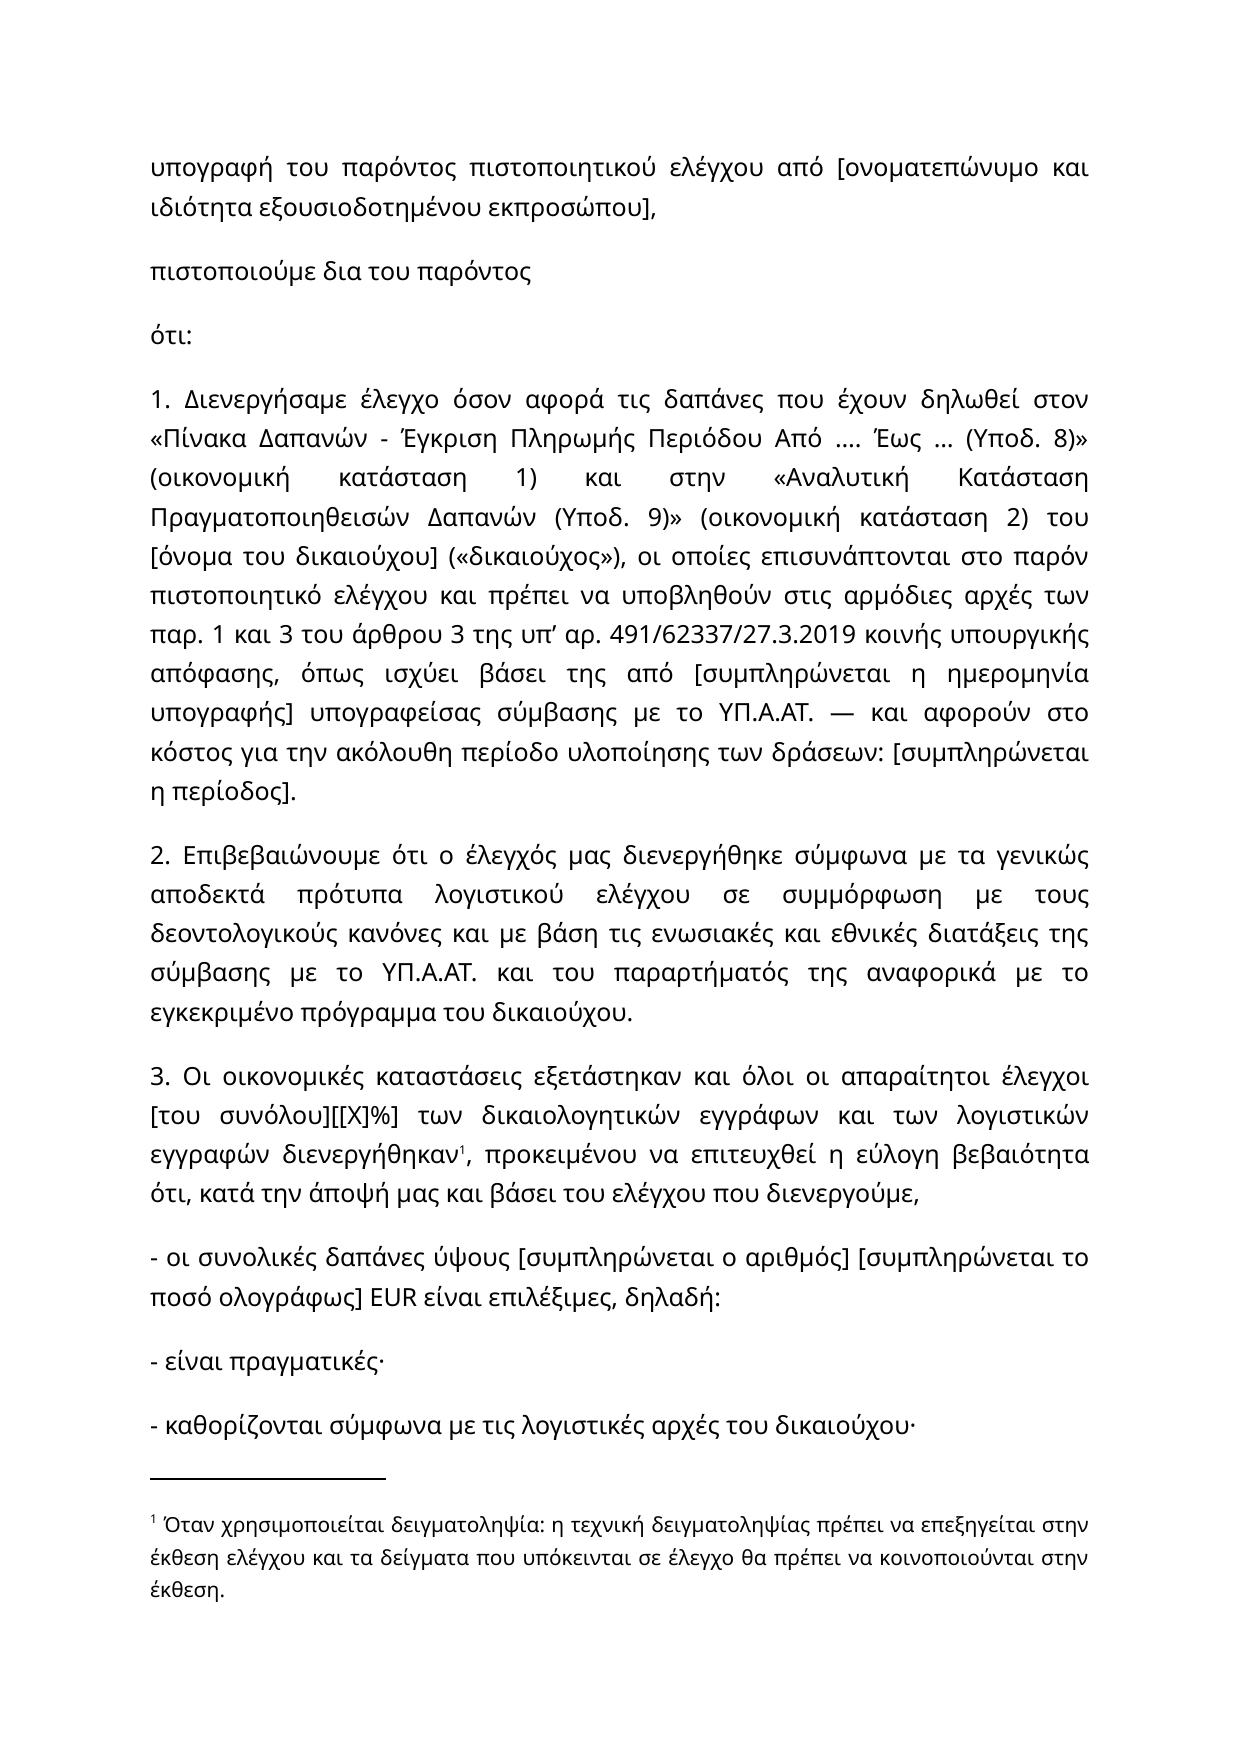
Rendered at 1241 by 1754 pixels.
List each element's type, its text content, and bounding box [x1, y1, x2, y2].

text - οι συνολικές δαπάνες ύψους [συμπληρώνεται ο αριθμός] [συμπληρώνεται το ποσό ολογράφως] EUR είναι επιλέξιμες, δηλαδή: [150, 1240, 1090, 1313]
text - είναι πραγματικές· [150, 1343, 1090, 1377]
text - καθορίζονται σύμφωνα με τις λογιστικές αρχές του δικαιούχου· [150, 1407, 1090, 1442]
text 1. Διενεργήσαμε έλεγχο όσον αφορά τις δαπάνες που έχουν δηλωθεί στον «Πίνακα Δαπανών - Έγκριση Πληρωμής Περιόδου Από …. Έως … (Υποδ. 8)» (οικονομική κατάσταση 1) και στην «Αναλυτική Κατάσταση Πραγματοποιηθεισών Δαπανών (Υποδ. 9)» (οικονομική κατάσταση 2) του [όνομα του δικαιούχου] («δικαιούχος»), οι οποίες επισυνάπτονται στο παρόν πιστοποιητικό ελέγχου και πρέπει να υποβληθούν στις αρμόδιες αρχές των παρ. 1 και 3 του άρθρου 3 της υπ’ αρ. 491/62337/27.3.2019 κοινής υπουργικής απόφασης, όπως ισχύει βάσει της από [συμπληρώνεται η ημερομηνία υπογραφής] υπογραφείσας σύμβασης με το ΥΠ.Α.ΑΤ. — και αφορούν στο κόστος για την ακόλουθη περίοδο υλοποίησης των δράσεων: [συμπληρώνεται η περίοδος]. [150, 382, 1090, 807]
text ότι: [150, 317, 1090, 352]
text υπογραφή του παρόντος πιστοποιητικού ελέγχου από [ονοματεπώνυμο και ιδιότητα εξουσιοδοτημένου εκπροσώπου], [150, 150, 1090, 223]
text 2. Επιβεβαιώνουμε ότι ο έλεγχός μας διενεργήθηκε σύμφωνα με τα γενικώς αποδεκτά πρότυπα λογιστικού ελέγχου σε συμμόρφωση με τους δεοντολογικούς κανόνες και με βάση τις ενωσιακές και εθνικές διατάξεις της σύμβασης με το ΥΠ.Α.ΑΤ. και του παραρτήματός της αναφορικά με το εγκεκριμένο πρόγραμμα του δικαιούχου. [150, 837, 1090, 1028]
text 3. Οι οικονομικές καταστάσεις εξετάστηκαν και όλοι οι απαραίτητοι έλεγχοι [του συνόλου][[X]%] των δικαιολογητικών εγγράφων και των λογιστικών εγγραφών διενεργήθηκαν, προκειμένου να επιτευχθεί η εύλογη βεβαιότητα ότι, κατά την άποψή μας και βάσει του ελέγχου που διενεργούμε, [150, 1058, 1090, 1210]
text πιστοποιούμε δια του παρόντος [150, 253, 1090, 287]
text Όταν χρησιμοποιείται δειγματοληψία: η τεχνική δειγματοληψίας πρέπει να επεξηγείται στην έκθεση ελέγχου και τα δείγματα που υπόκεινται σε έλεγχο θα πρέπει να κοινοποιούνται στην έκθεση. [150, 1510, 1090, 1604]
